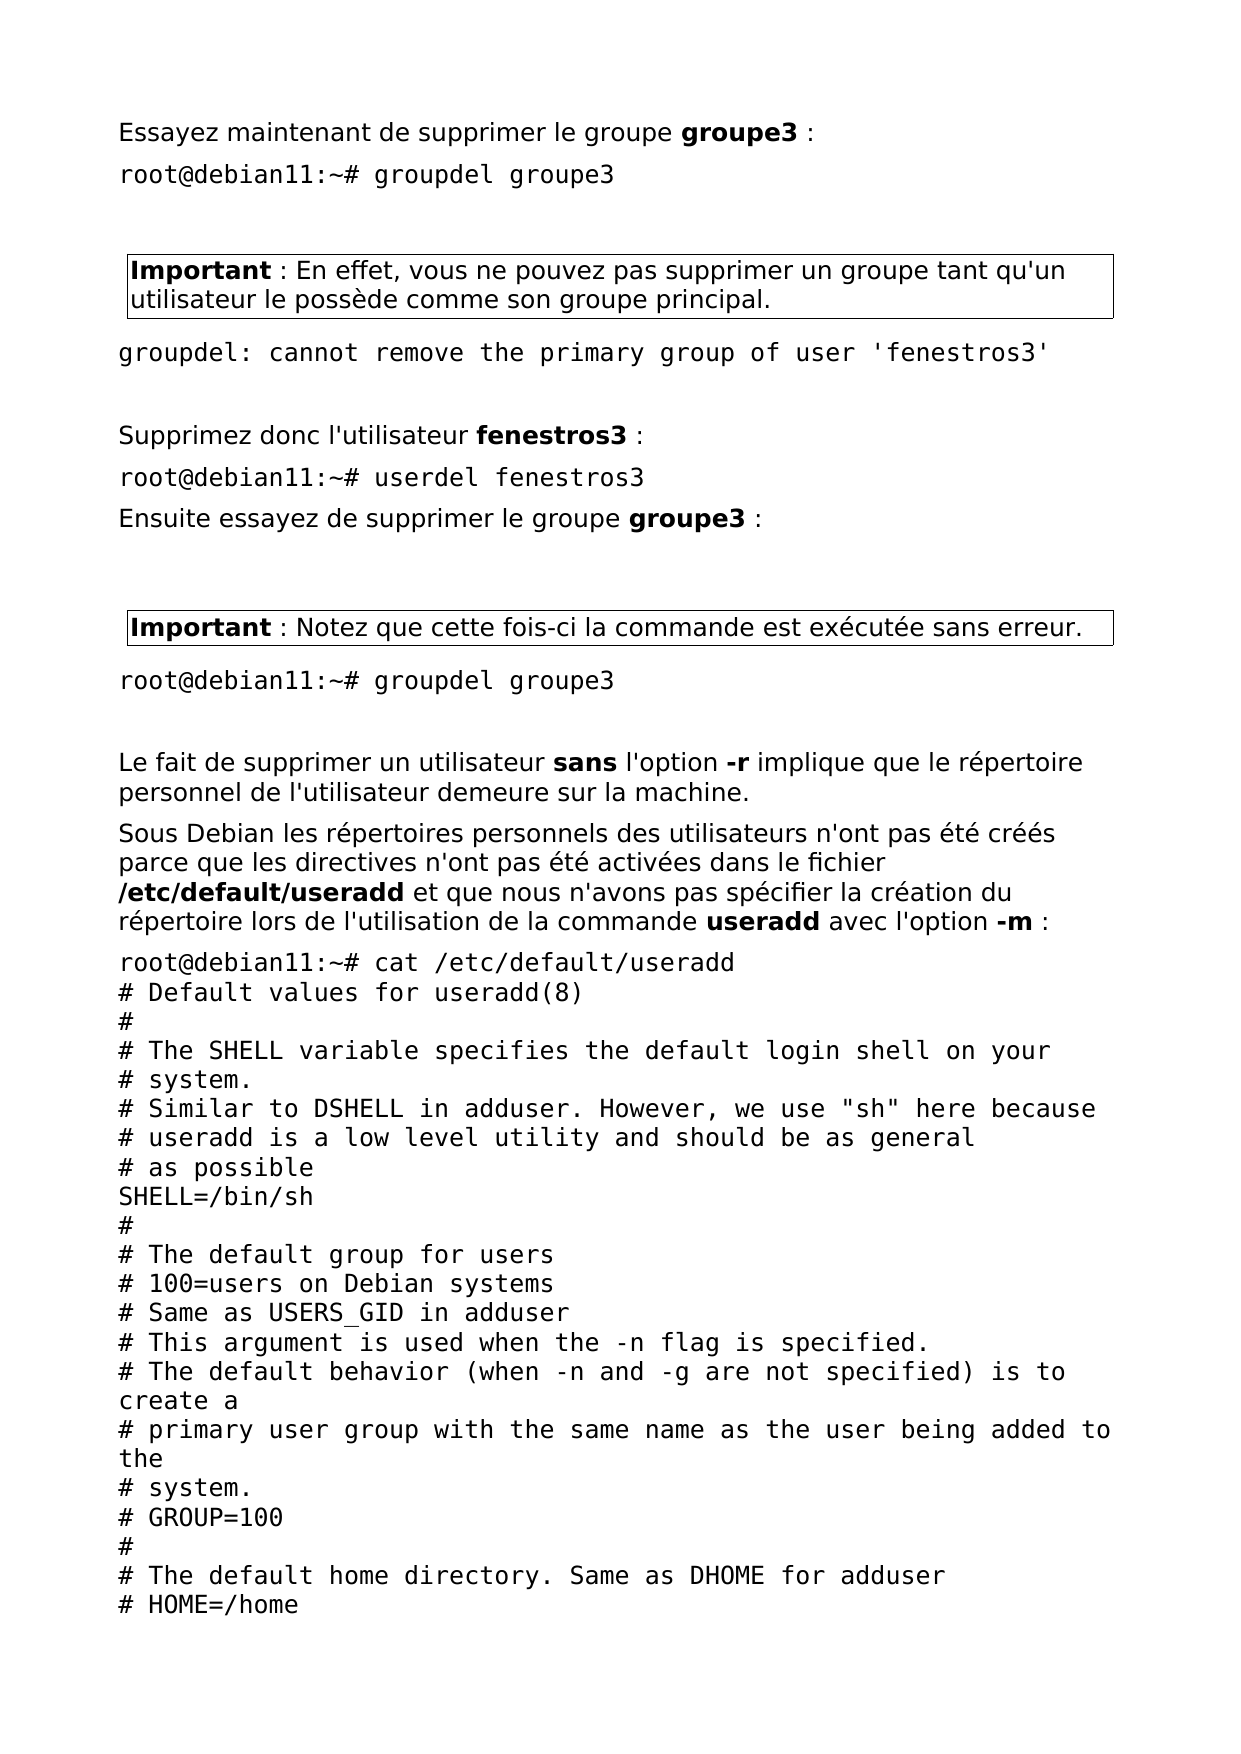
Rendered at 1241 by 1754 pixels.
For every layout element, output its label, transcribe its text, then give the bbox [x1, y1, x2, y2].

table_header Important : En effet, vous ne pouvez pas supprimer un groupe tant qu'un utilisateur le possède comme son groupe principal. [128, 255, 1113, 318]
text [118, 546, 1122, 586]
text Le fait de supprimer un utilisateur sans l'option -r implique que le répertoire personnel de l'utilisateur demeure sur la machine. [118, 749, 1122, 807]
text root@debian11:~# cat /etc/default/useradd # Default values for useradd(8) # # The SHELL variable specifies the default login shell on your # system. # Similar to DSHELL in adduser. However, we use "sh" here because # useradd is a low level utility and should be as general # as possible SHELL=/bin/sh # # The default group for users # 100=users on Debian systems # Same as USERS_GID in adduser # This argument is used when the -n flag is specified. # The default behavior (when -n and -g are not specified) is to create a # primary user group with the same name as the user being added to the # system. # GROUP=100 # # The default home directory. Same as DHOME for adduser # HOME=/home [118, 949, 1122, 1619]
text root@debian11:~# groupdel groupe3 [118, 654, 1122, 695]
table_header Important : Notez que cette fois-ci la commande est exécutée sans erreur. [128, 611, 1113, 645]
text Sous Debian les répertoires personnels des utilisateurs n'ont pas été créés parce que les directives n'ont pas été activées dans le fichier /etc/default/useradd et que nous n'avons pas spécifier la création du répertoire lors de l'utilisation de la commande useradd avec l'option -m : [118, 819, 1122, 936]
text groupdel: cannot remove the primary group of user 'fenestros3' [118, 327, 1122, 368]
text Supprimez donc l'utilisateur fenestros3 : [118, 421, 1122, 450]
text root@debian11:~# groupdel groupe3 [118, 160, 1122, 230]
text root@debian11:~# userdel fenestros3 [118, 463, 1122, 492]
text Ensuite essayez de supprimer le groupe groupe3 : [118, 504, 1122, 533]
text Essayez maintenant de supprimer le groupe groupe3 : [118, 118, 1122, 147]
